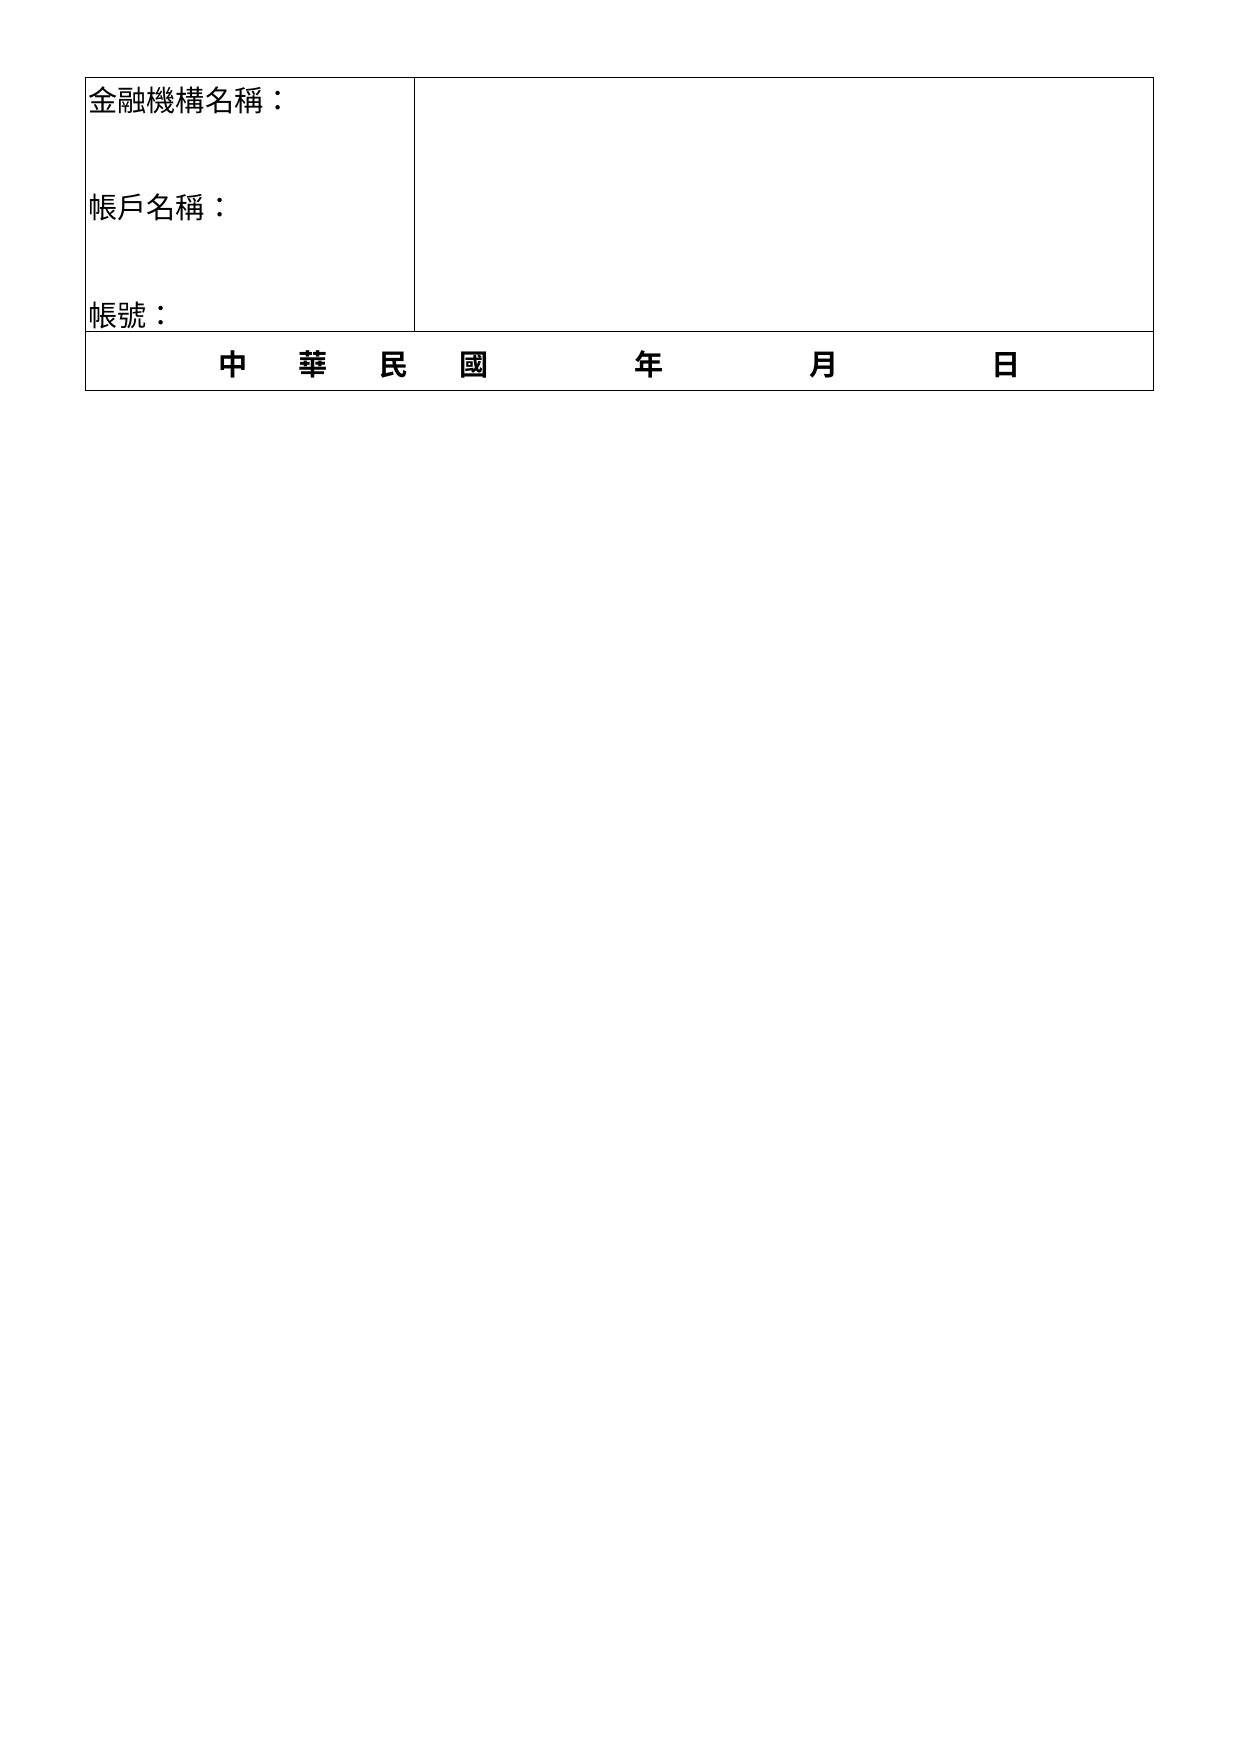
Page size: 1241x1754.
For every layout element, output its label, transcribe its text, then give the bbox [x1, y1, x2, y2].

table_cell 金融機構名稱： 帳戶名稱： 帳號： [86, 78, 414, 331]
table_cell 中 華 民 國 年 月 日 [86, 332, 1153, 390]
table_cell [415, 78, 1153, 331]
